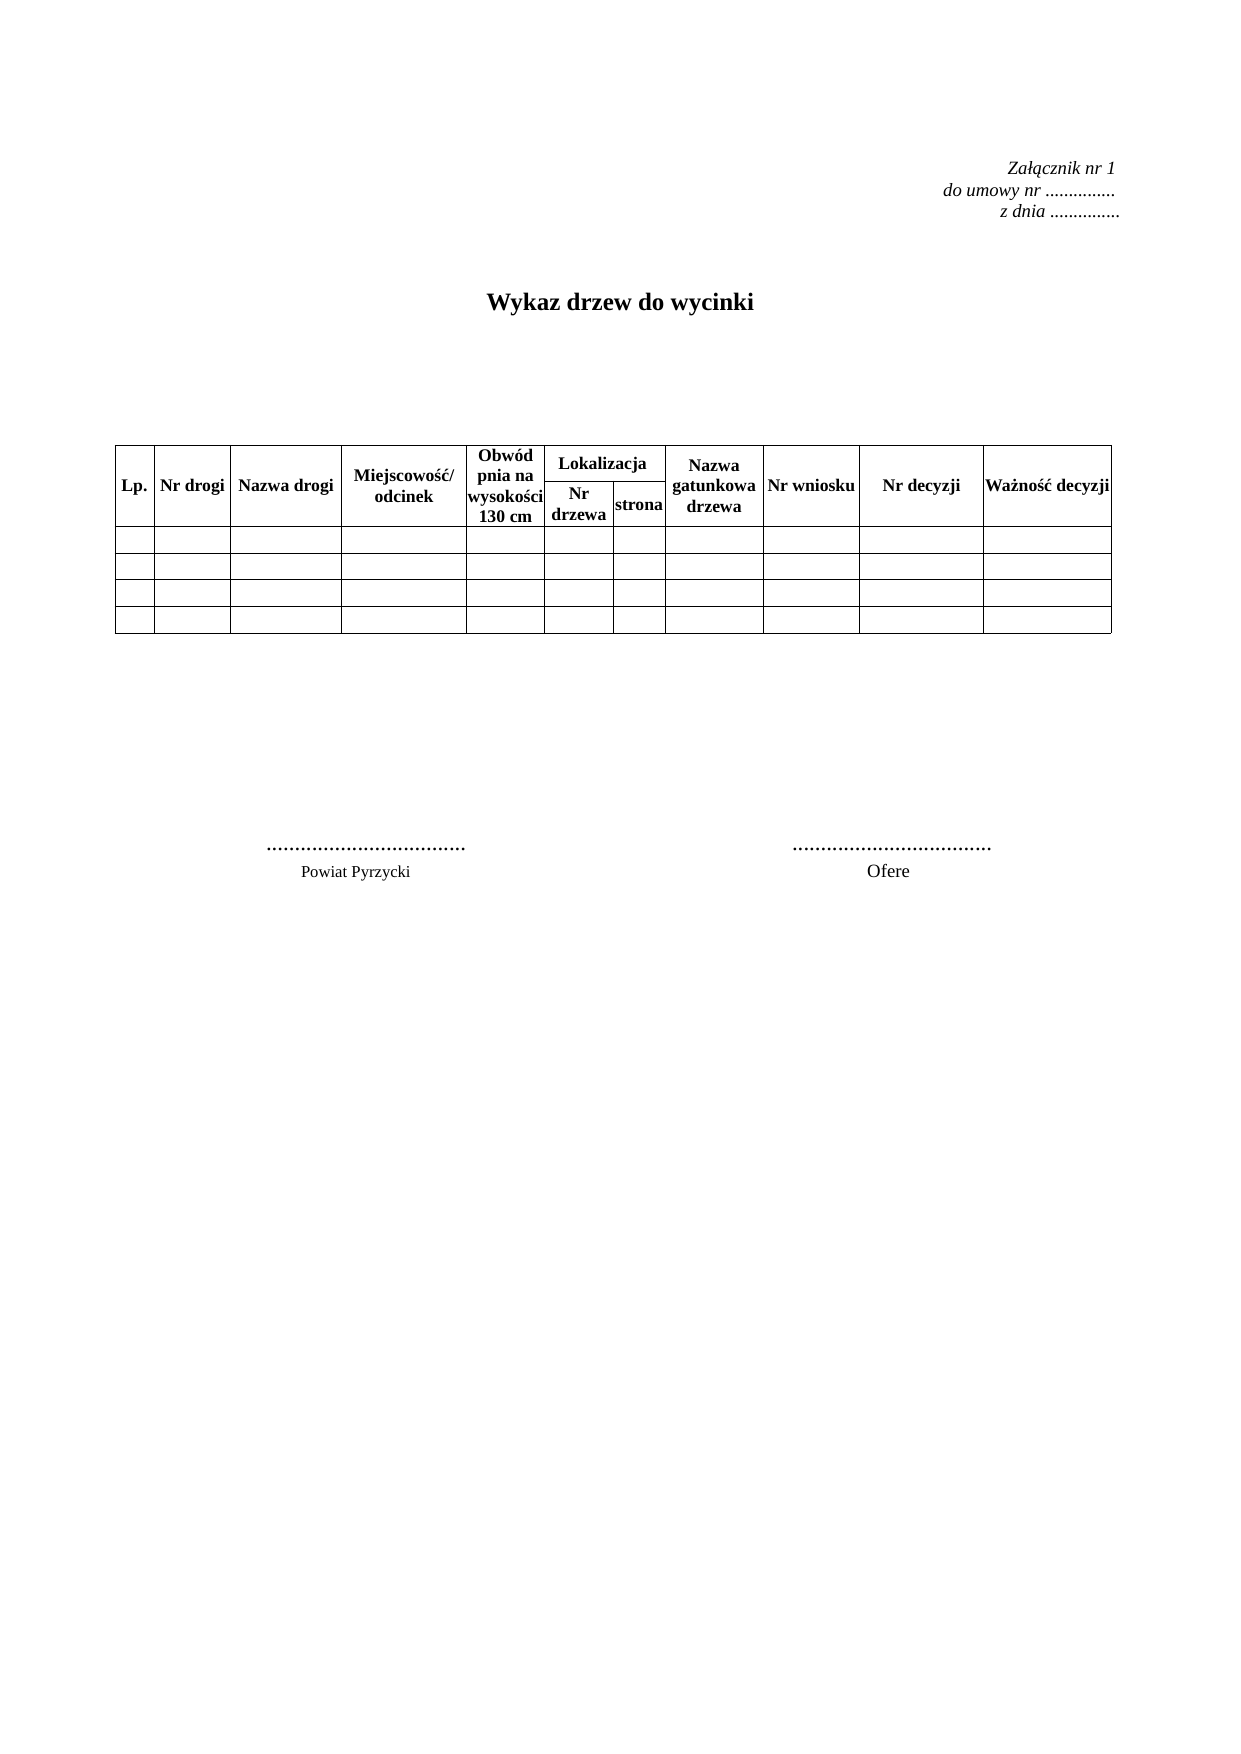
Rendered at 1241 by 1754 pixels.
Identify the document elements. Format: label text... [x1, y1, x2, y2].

table_cell [545, 607, 613, 632]
table_cell [666, 580, 763, 606]
table_header Nr drogi [155, 446, 230, 526]
table_cell [764, 607, 859, 632]
table_header Nr decyzji [860, 446, 983, 526]
table_cell [666, 527, 763, 553]
table_cell [467, 527, 544, 553]
table_cell [467, 580, 544, 606]
table_header Nazwa gatunkowa drzewa [666, 446, 763, 526]
text ................................... ................................... Powiat Pyrzycki Ofere [118, 829, 1122, 882]
table_cell [666, 554, 763, 579]
table_cell [614, 607, 665, 632]
table_cell [231, 527, 341, 553]
table_header Ważność decyzji [984, 446, 1111, 526]
table_cell [984, 554, 1111, 579]
table_cell [614, 580, 665, 606]
table_cell [666, 607, 763, 632]
table_cell [155, 607, 230, 632]
table_cell [860, 527, 983, 553]
table_cell [116, 554, 154, 579]
table_header Lp. [116, 446, 154, 526]
table_cell [860, 607, 983, 632]
table_cell [984, 580, 1111, 606]
table_cell [545, 527, 613, 553]
table_cell [614, 554, 665, 579]
table_cell [342, 554, 466, 579]
table_cell [342, 580, 466, 606]
table_cell strona [614, 482, 665, 526]
table_cell [116, 607, 154, 632]
table_cell [545, 580, 613, 606]
table_cell [467, 554, 544, 579]
table_cell Nr drzewa [545, 482, 613, 526]
table_header Obwód pnia na wysokości 130 cm [467, 446, 544, 526]
table_cell [231, 580, 341, 606]
table_cell [342, 527, 466, 553]
text Załącznik nr 1 [118, 157, 1122, 178]
table_header Miejscowość/ odcinek [342, 446, 466, 526]
table_cell [860, 554, 983, 579]
table_cell [764, 554, 859, 579]
table_cell [231, 607, 341, 632]
table_cell [231, 554, 341, 579]
table_header Nazwa drogi [231, 446, 341, 526]
table_cell [614, 527, 665, 553]
table_cell [116, 527, 154, 553]
table_header Lokalizacja [545, 446, 665, 481]
table_cell [860, 580, 983, 606]
table_header Nr wniosku [764, 446, 859, 526]
text Wykaz drzew do wycinki [118, 287, 1122, 316]
table_cell [984, 607, 1111, 632]
table_cell [116, 580, 154, 606]
table_cell [155, 554, 230, 579]
table_cell [155, 580, 230, 606]
table_cell [984, 527, 1111, 553]
table_cell [155, 527, 230, 553]
table_cell [342, 607, 466, 632]
text z dnia ............... [118, 200, 1122, 222]
table_cell [467, 607, 544, 632]
table_cell [545, 554, 613, 579]
text do umowy nr ............... [118, 178, 1122, 200]
table_cell [764, 527, 859, 553]
table_cell [764, 580, 859, 606]
